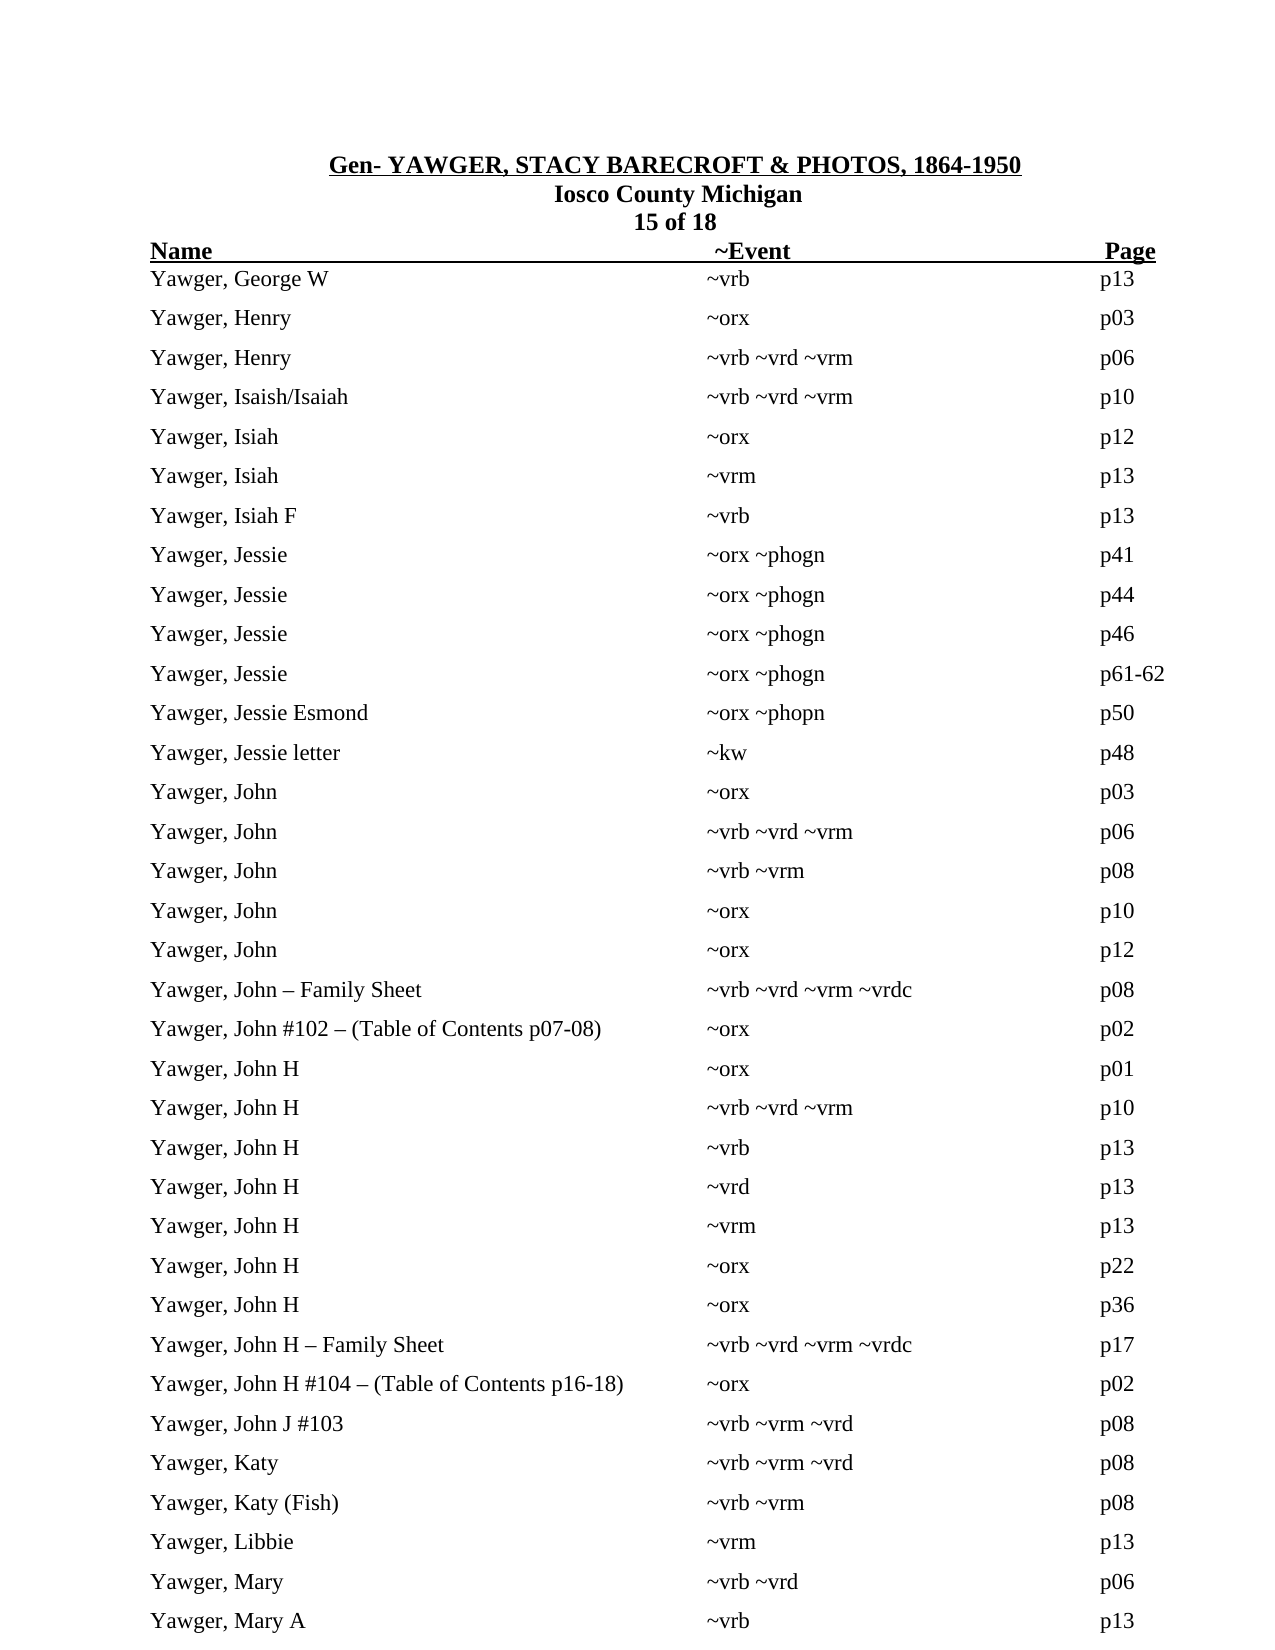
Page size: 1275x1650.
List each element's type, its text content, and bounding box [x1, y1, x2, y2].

text Yawger, Henry ~orx p03 [150, 304, 1200, 331]
text Yawger, Jessie letter ~kw p48 [150, 739, 1200, 765]
text Yawger, Isiah ~orx p12 [150, 423, 1200, 449]
text Yawger, George W ~vrb p13 [150, 265, 1200, 291]
text Yawger, John H ~vrd p13 [150, 1173, 1200, 1199]
text Yawger, Mary A ~vrb p13 [150, 1607, 1200, 1634]
text Yawger, Jessie ~orx ~phogn p46 [150, 620, 1200, 647]
text Yawger, Jessie ~orx ~phogn p44 [150, 581, 1200, 607]
text Yawger, Henry ~vrb ~vrd ~vrm p06 [150, 344, 1200, 370]
text Yawger, John ~orx p12 [150, 936, 1200, 962]
text Yawger, John H ~vrb p13 [150, 1133, 1200, 1160]
text Yawger, John H ~orx p22 [150, 1252, 1200, 1278]
text Yawger, John ~vrb ~vrm p08 [150, 857, 1200, 883]
text Yawger, John ~vrb ~vrd ~vrm p06 [150, 818, 1200, 844]
text Yawger, Jessie ~orx ~phogn p61-62 [150, 660, 1200, 686]
text Yawger, Jessie Esmond ~orx ~phopn p50 [150, 699, 1200, 726]
text Yawger, Mary ~vrb ~vrd p06 [150, 1568, 1200, 1594]
text Yawger, Katy (Fish) ~vrb ~vrm p08 [150, 1489, 1200, 1515]
text Yawger, John H #104 – (Table of Contents p16-18) ~orx p02 [150, 1370, 1200, 1397]
text Yawger, John H ~orx p36 [150, 1291, 1200, 1318]
text Yawger, Katy ~vrb ~vrm ~vrd p08 [150, 1449, 1200, 1476]
text Yawger, John H ~orx p01 [150, 1054, 1200, 1081]
text Yawger, John – Family Sheet ~vrb ~vrd ~vrm ~vrdc p08 [150, 976, 1200, 1002]
text Yawger, John H ~vrb ~vrd ~vrm p10 [150, 1094, 1200, 1120]
text Yawger, Isiah F ~vrb p13 [150, 502, 1200, 528]
text Yawger, John H – Family Sheet ~vrb ~vrd ~vrm ~vrdc p17 [150, 1331, 1200, 1357]
text Yawger, John H ~vrm p13 [150, 1212, 1200, 1239]
text Yawger, Jessie ~orx ~phogn p41 [150, 541, 1200, 568]
text Yawger, Libbie ~vrm p13 [150, 1528, 1200, 1555]
text Yawger, John ~orx p10 [150, 897, 1200, 923]
text Yawger, John #102 – (Table of Contents p07-08) ~orx p02 [150, 1015, 1200, 1041]
text Yawger, Isaish/Isaiah ~vrb ~vrd ~vrm p10 [150, 383, 1200, 410]
text Yawger, John J #103 ~vrb ~vrm ~vrd p08 [150, 1410, 1200, 1436]
text Yawger, John ~orx p03 [150, 778, 1200, 804]
text Yawger, Isiah ~vrm p13 [150, 462, 1200, 489]
